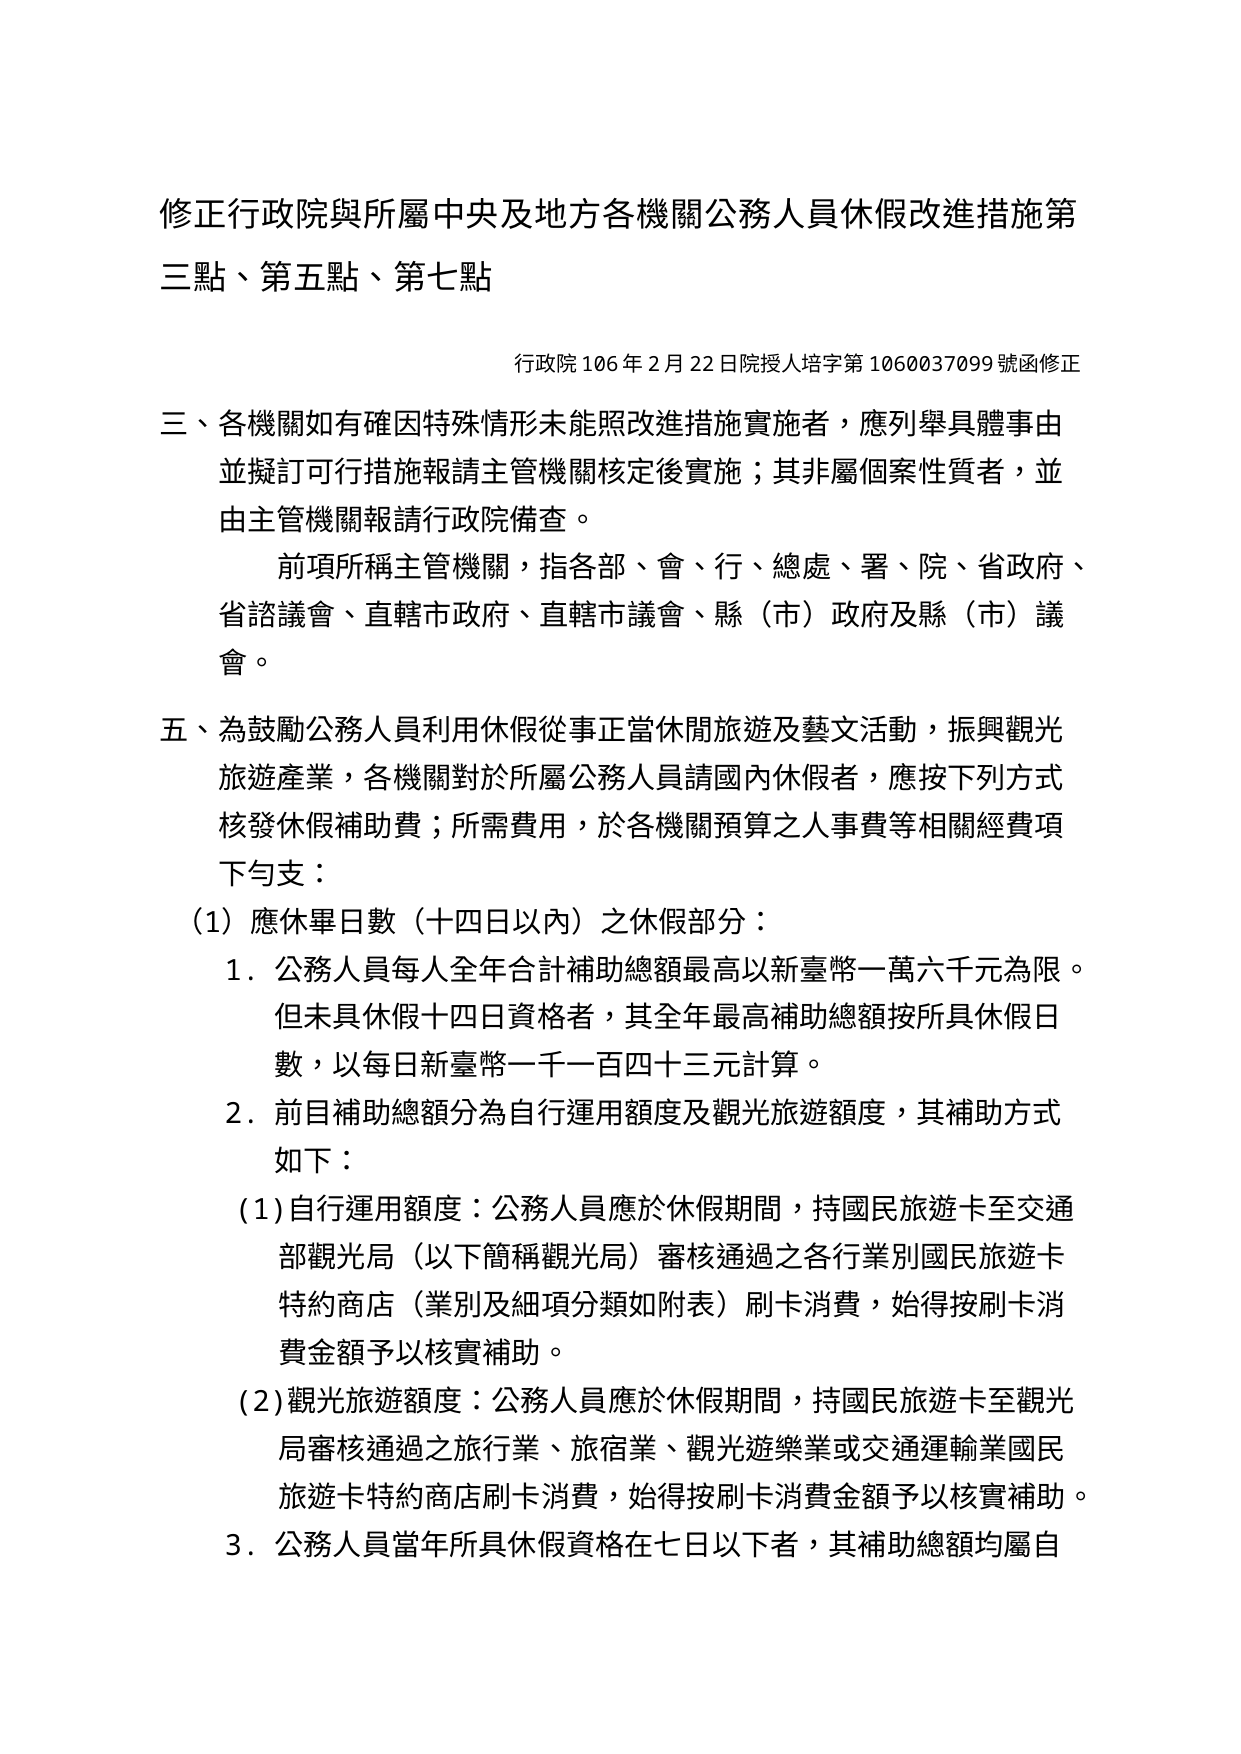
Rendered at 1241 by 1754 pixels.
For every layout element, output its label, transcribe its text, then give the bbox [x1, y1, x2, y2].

text 修正行政院與所屬中央及地方各機關公務人員休假改進措施第三點、第五點、第七點 [159, 171, 1081, 296]
list 公務人員當年所具休假資格在七日以下者，其補助總額均屬自 [224, 1517, 1081, 1564]
text 三、各機關如有確因特殊情形未能照改進措施實施者，應列舉具體事由並擬訂可行措施報請主管機關核定後實施；其非屬個案性質者，並由主管機關報請行政院備查。 [159, 396, 1081, 539]
text (2)觀光旅遊額度：公務人員應於休假期間，持國民旅遊卡至觀光局審核通過之旅行業、旅宿業、觀光遊樂業或交通運輸業國民旅遊卡特約商店刷卡消費，始得按刷卡消費金額予以核實補助。 [234, 1373, 1081, 1517]
text 行政院106年2月22日院授人培字第1060037099號函修正 [159, 321, 1081, 383]
list 應休畢日數（十四日以內）之休假部分： [174, 894, 1081, 942]
list 公務人員每人全年合計補助總額最高以新臺幣一萬六千元為限。但未具休假十四日資格者，其全年最高補助總額按所具休假日數，以每日新臺幣一千一百四十三元計算。 [224, 942, 1081, 1085]
text 前項所稱主管機關，指各部、會、行、總處、署、院、省政府、省諮議會、直轄市政府、直轄市議會、縣（市）政府及縣（市）議會。 [218, 539, 1081, 683]
text (1)自行運用額度：公務人員應於休假期間，持國民旅遊卡至交通部觀光局（以下簡稱觀光局）審核通過之各行業別國民旅遊卡特約商店（業別及細項分類如附表）刷卡消費，始得按刷卡消費金額予以核實補助。 [234, 1181, 1081, 1373]
text 五、為鼓勵公務人員利用休假從事正當休閒旅遊及藝文活動，振興觀光旅遊產業，各機關對於所屬公務人員請國內休假者，應按下列方式核發休假補助費；所需費用，於各機關預算之人事費等相關經費項下勻支： [159, 702, 1081, 894]
list 前目補助總額分為自行運用額度及觀光旅遊額度，其補助方式如下： [224, 1085, 1081, 1181]
